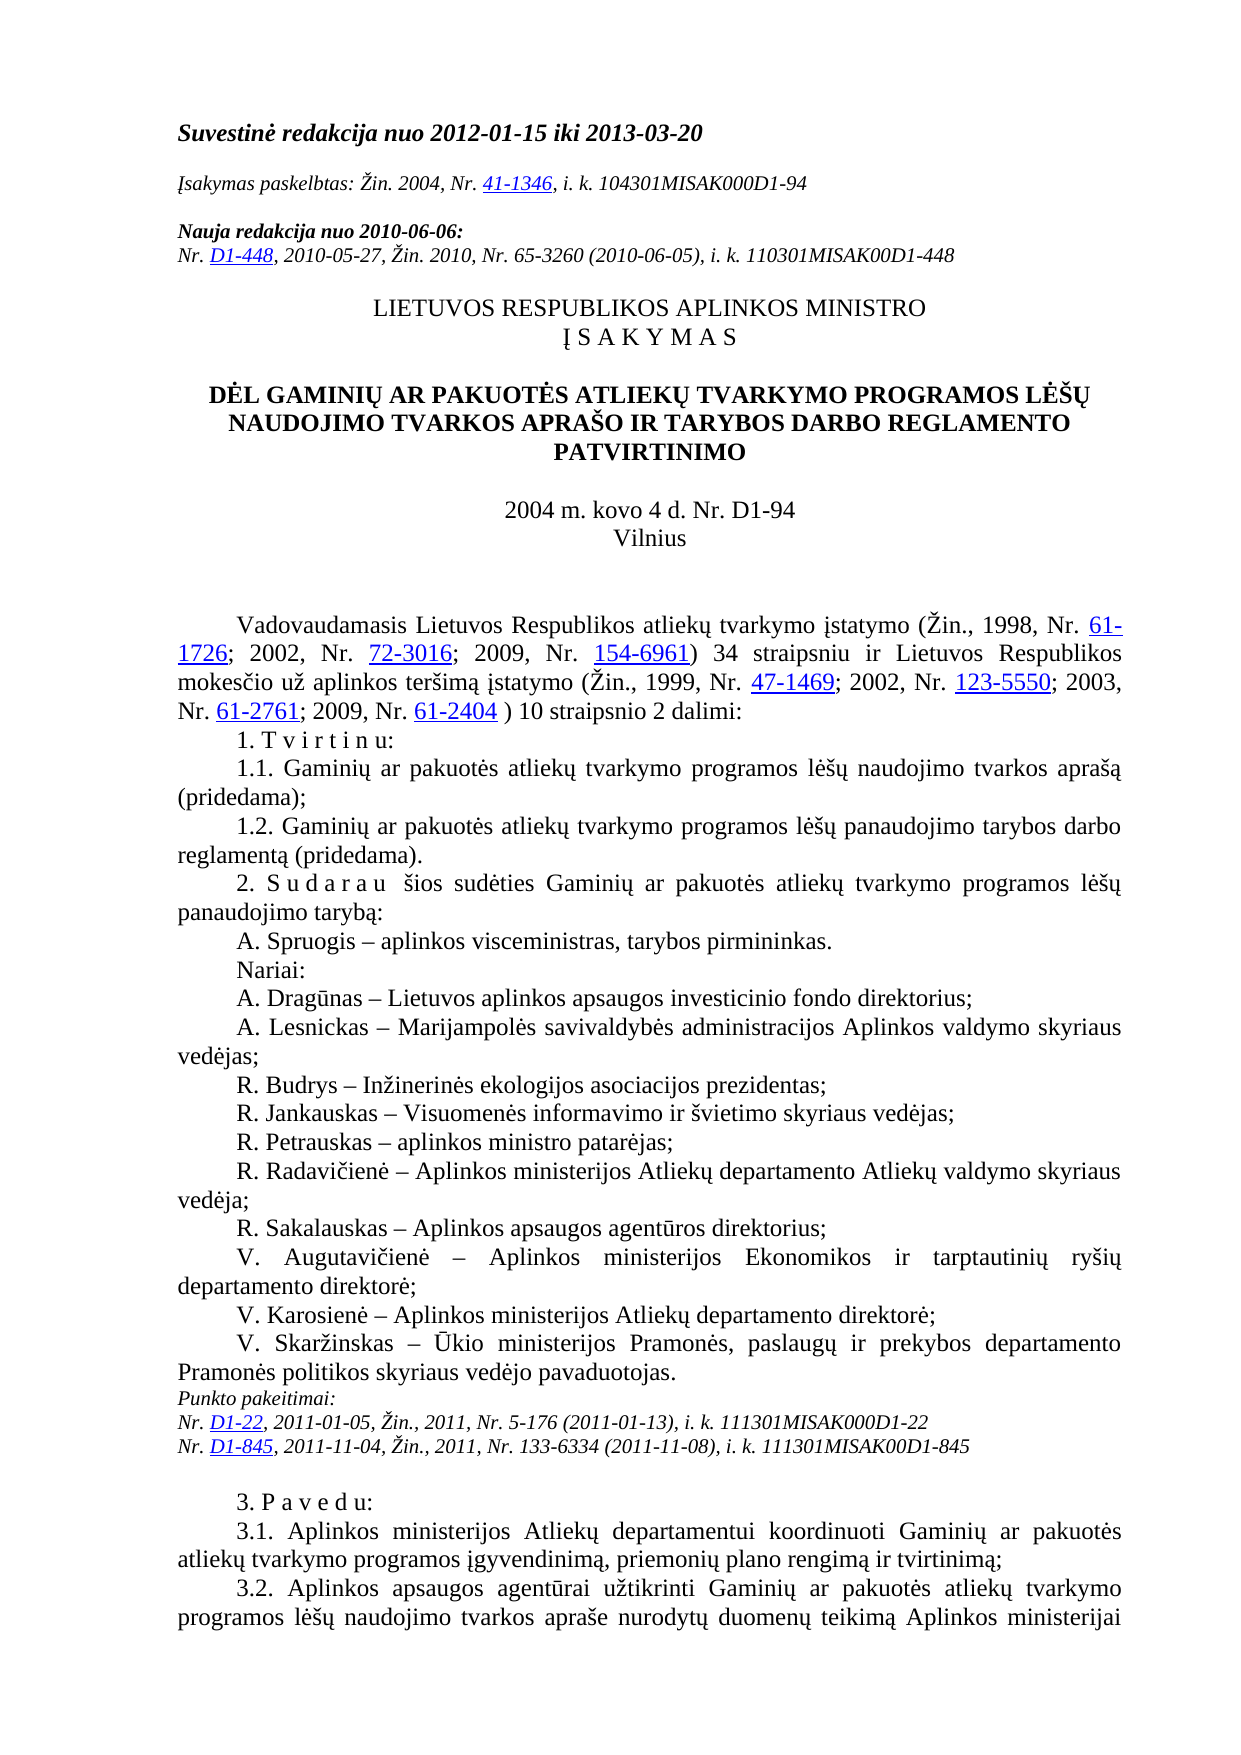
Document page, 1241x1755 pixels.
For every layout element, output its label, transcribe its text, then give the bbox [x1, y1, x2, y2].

text Nr. D1-448, 2010-05-27, Žin. 2010, Nr. 65-3260 (2010-06-05), i. k. 110301MISAK00D1-448 [177, 243, 1122, 267]
text A. Dragūnas – Lietuvos aplinkos apsaugos investicinio fondo direktorius; [177, 983, 1122, 1012]
text 1.1. Gaminių ar pakuotės atliekų tvarkymo programos lėšų naudojimo tvarkos aprašą (pridedama); [177, 753, 1122, 811]
text Vilnius [177, 523, 1122, 552]
text Nr. D1-22, 2011-01-05, Žin., 2011, Nr. 5-176 (2011-01-13), i. k. 111301MISAK000D1-22 [177, 1410, 1122, 1434]
text R. Jankauskas – Visuomenės informavimo ir švietimo skyriaus vedėjas; [177, 1098, 1122, 1127]
text Įsakymas paskelbtas: Žin. 2004, Nr. 41-1346, i. k. 104301MISAK000D1-94 [177, 171, 1122, 195]
text R. Radavičienė – Aplinkos ministerijos Atliekų departamento Atliekų valdymo skyriaus vedėja; [177, 1156, 1122, 1213]
text 1.2. Gaminių ar pakuotės atliekų tvarkymo programos lėšų panaudojimo tarybos darbo reglamentą (pridedama). [177, 811, 1122, 868]
text 1. Tvirtinu: [177, 725, 1122, 753]
text Suvestinė redakcija nuo 2012-01-15 iki 2013-03-20 [177, 118, 1122, 147]
text V. Augutavičienė – Aplinkos ministerijos Ekonomikos ir tarptautinių ryšių departamento direktorė; [177, 1242, 1122, 1300]
text DĖL GAMINIŲ AR PAKUOTĖS ATLIEKŲ TVARKYMO PROGRAMOS LĖŠŲ NAUDOJIMO TVARKOS APRAŠO IR TARYBOS DARBO REGLAMENTO PATVIRTINIMO [177, 380, 1122, 466]
text Nr. D1-845, 2011-11-04, Žin., 2011, Nr. 133-6334 (2011-11-08), i. k. 111301MISAK00D1-845 [177, 1434, 1122, 1458]
text 3.2. Aplinkos apsaugos agentūrai užtikrinti Gaminių ar pakuotės atliekų tvarkymo programos lėšų naudojimo tvarkos apraše nurodytų duomenų teikimą Aplinkos ministerijai [177, 1573, 1122, 1631]
text 3. Pavedu: [177, 1487, 1122, 1516]
text 3.1. Aplinkos ministerijos Atliekų departamentui koordinuoti Gaminių ar pakuotės atliekų tvarkymo programos įgyvendinimą, priemonių plano rengimą ir tvirtinimą; [177, 1516, 1122, 1573]
text R. Budrys – Inžinerinės ekologijos asociacijos prezidentas; [177, 1070, 1122, 1098]
text Vadovaudamasis Lietuvos Respublikos atliekų tvarkymo įstatymo (Žin., 1998, Nr. 61-1726; 2002, Nr. 72-3016; 2009, Nr. 154-6961) 34 straipsniu ir Lietuvos Respublikos mokesčio už aplinkos teršimą įstatymo (Žin., 1999, Nr. 47-1469; 2002, Nr. 123-5550; 2003, Nr. 61-2761; 2009, Nr. 61-2404 ) 10 straipsnio 2 dalimi: [177, 610, 1122, 725]
text 2004 m. kovo 4 d. Nr. D1-94 [177, 495, 1122, 523]
text Punkto pakeitimai: [177, 1386, 1122, 1410]
text A. Spruogis – aplinkos visceministras, tarybos pirmininkas. [177, 926, 1122, 955]
text A. Lesnickas – Marijampolės savivaldybės administracijos Aplinkos valdymo skyriaus vedėjas; [177, 1012, 1122, 1070]
text V. Karosienė – Aplinkos ministerijos Atliekų departamento direktorė; [177, 1300, 1122, 1328]
text V. Skaržinskas – Ūkio ministerijos Pramonės, paslaugų ir prekybos departamento Pramonės politikos skyriaus vedėjo pavaduotojas. [177, 1328, 1122, 1386]
text Nariai: [177, 955, 1122, 983]
text 2. Sudarau šios sudėties Gaminių ar pakuotės atliekų tvarkymo programos lėšų panaudojimo tarybą: [177, 868, 1122, 926]
text R. Sakalauskas – Aplinkos apsaugos agentūros direktorius; [177, 1213, 1122, 1242]
text Nauja redakcija nuo 2010-06-06: [177, 219, 1122, 243]
text LIETUVOS RESPUBLIKOS APLINKOS MINISTRO [177, 293, 1122, 322]
text ĮSAKYMAS [177, 322, 1122, 351]
text R. Petrauskas – aplinkos ministro patarėjas; [177, 1127, 1122, 1156]
